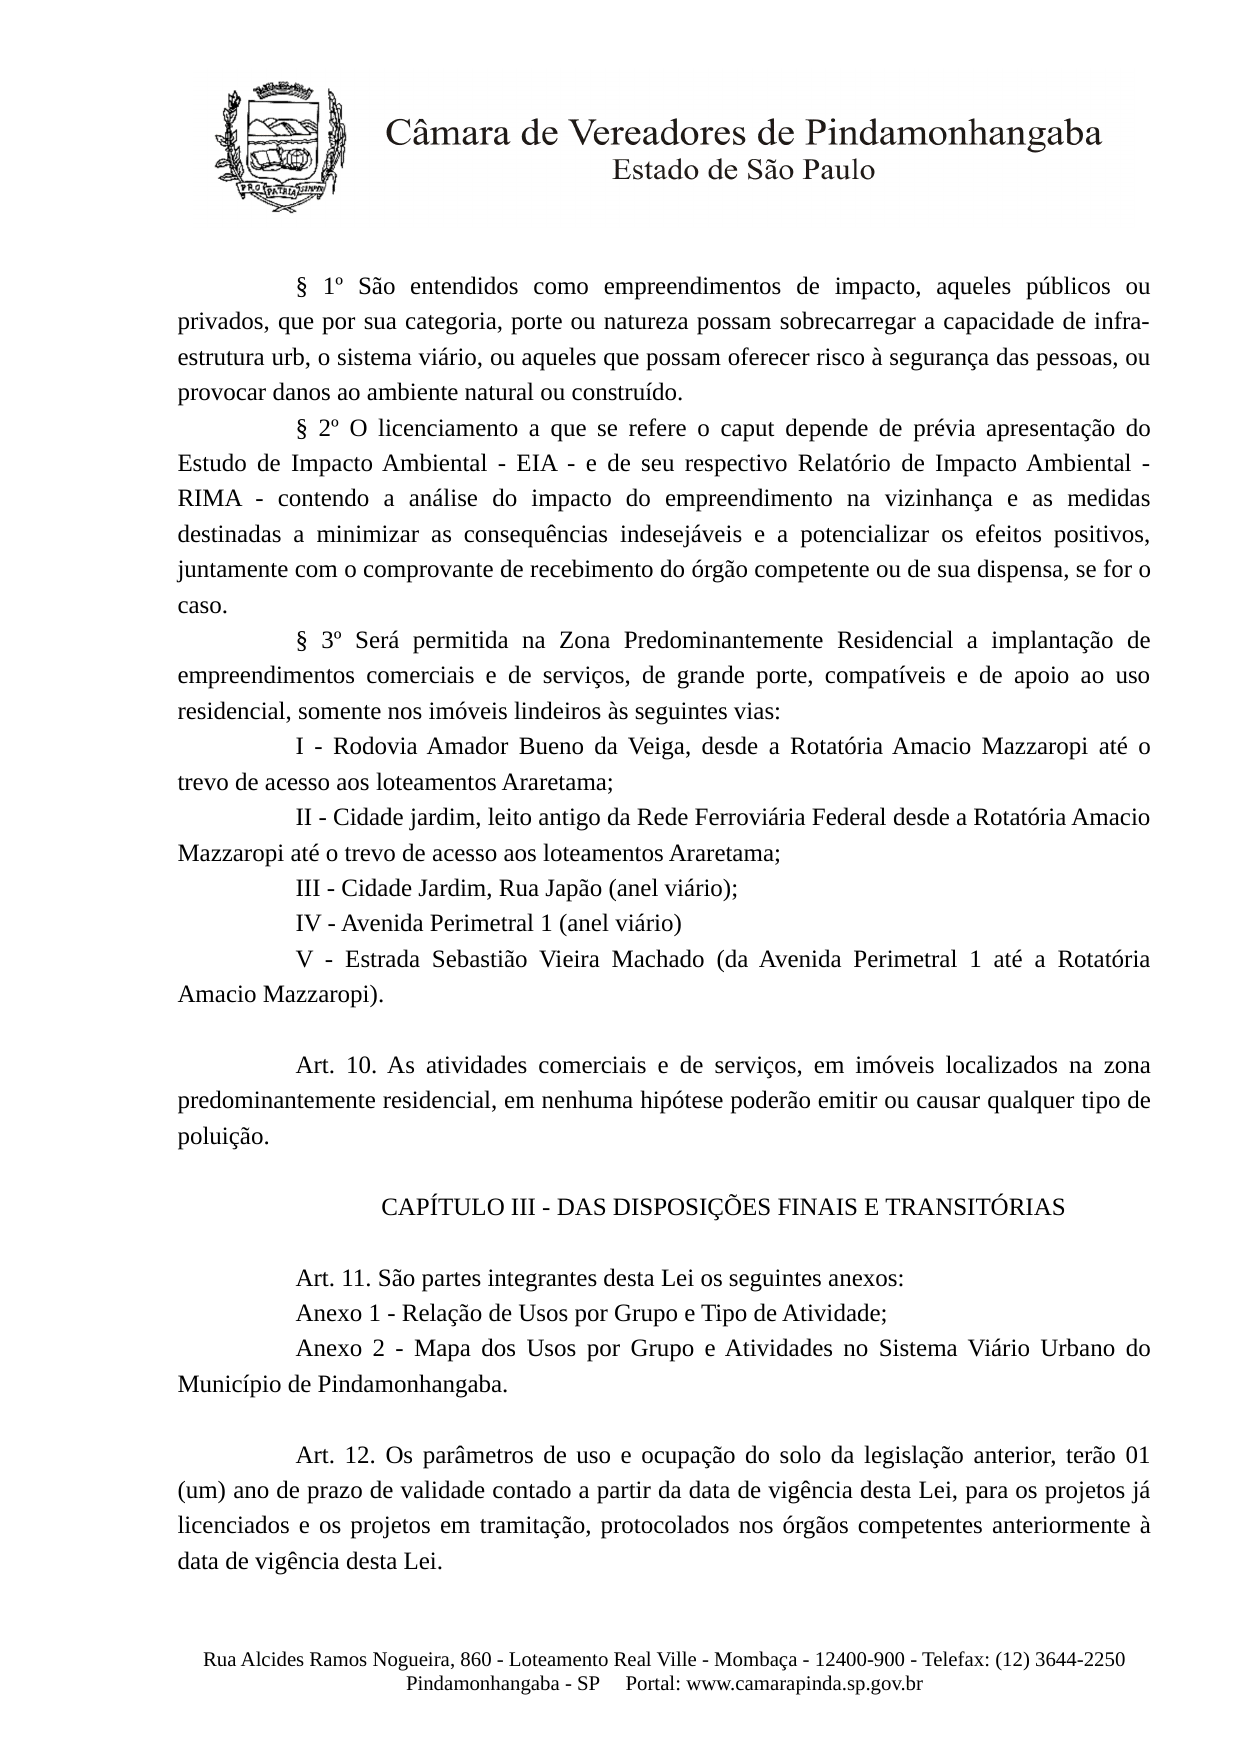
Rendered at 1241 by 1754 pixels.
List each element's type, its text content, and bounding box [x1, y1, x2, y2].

text I - Rodovia Amador Bueno da Veiga, desde a Rotatória Amacio Mazzaropi até o trevo de acesso aos loteamentos Araretama; [177, 726, 1152, 797]
text II - Cidade jardim, leito antigo da Rede Ferroviária Federal desde a Rotatória Amacio Mazzaropi até o trevo de acesso aos loteamentos Araretama; [177, 797, 1152, 868]
text Art. 11. São partes integrantes desta Lei os seguintes anexos: [177, 1258, 1152, 1293]
picture [193, 68, 1135, 228]
text Anexo 2 - Mapa dos Usos por Grupo e Atividades no Sistema Viário Urbano do Município de Pindamonhangaba. [177, 1328, 1152, 1399]
text III - Cidade Jardim, Rua Japão (anel viário); [177, 868, 1152, 903]
text V - Estrada Sebastião Vieira Machado (da Avenida Perimetral 1 até a Rotatória Amacio Mazzaropi). [177, 939, 1152, 1010]
text Anexo 1 - Relação de Usos por Grupo e Tipo de Atividade; [177, 1293, 1152, 1328]
text IV - Avenida Perimetral 1 (anel viário) [177, 903, 1152, 939]
text § 1º São entendidos como empreendimentos de impacto, aqueles públicos ou privados, que por sua categoria, porte ou natureza possam sobrecarregar a capacidade de infra-estrutura urb, o sistema viário, ou aqueles que possam oferecer risco à segurança das pessoas, ou provocar danos ao ambiente natural ou construído. [177, 266, 1152, 408]
text CAPÍTULO III - DAS DISPOSIÇÕES FINAIS E TRANSITÓRIAS [177, 1187, 1152, 1222]
text § 2º O licenciamento a que se refere o caput depende de prévia apresentação do Estudo de Impacto Ambiental - EIA - e de seu respectivo Relatório de Impacto Ambiental - RIMA - contendo a análise do impacto do empreendimento na vizinhança e as medidas destinadas a minimizar as consequências indesejáveis e a potencializar os efeitos positivos, juntamente com o comprovante de recebimento do órgão competente ou de sua dispensa, se for o caso. [177, 408, 1152, 620]
text § 3º Será permitida na Zona Predominantemente Residencial a implantação de empreendimentos comerciais e de serviços, de grande porte, compatíveis e de apoio ao uso residencial, somente nos imóveis lindeiros às seguintes vias: [177, 620, 1152, 726]
text Art. 12. Os parâmetros de uso e ocupação do solo da legislação anterior, terão 01 (um) ano de prazo de validade contado a partir da data de vigência desta Lei, para os projetos já licenciados e os projetos em tramitação, protocolados nos órgãos competentes anteriormente à data de vigência desta Lei. [177, 1435, 1152, 1576]
text Art. 10. As atividades comerciais e de serviços, em imóveis localizados na zona predominantemente residencial, em nenhuma hipótese poderão emitir ou causar qualquer tipo de poluição. [177, 1045, 1152, 1151]
